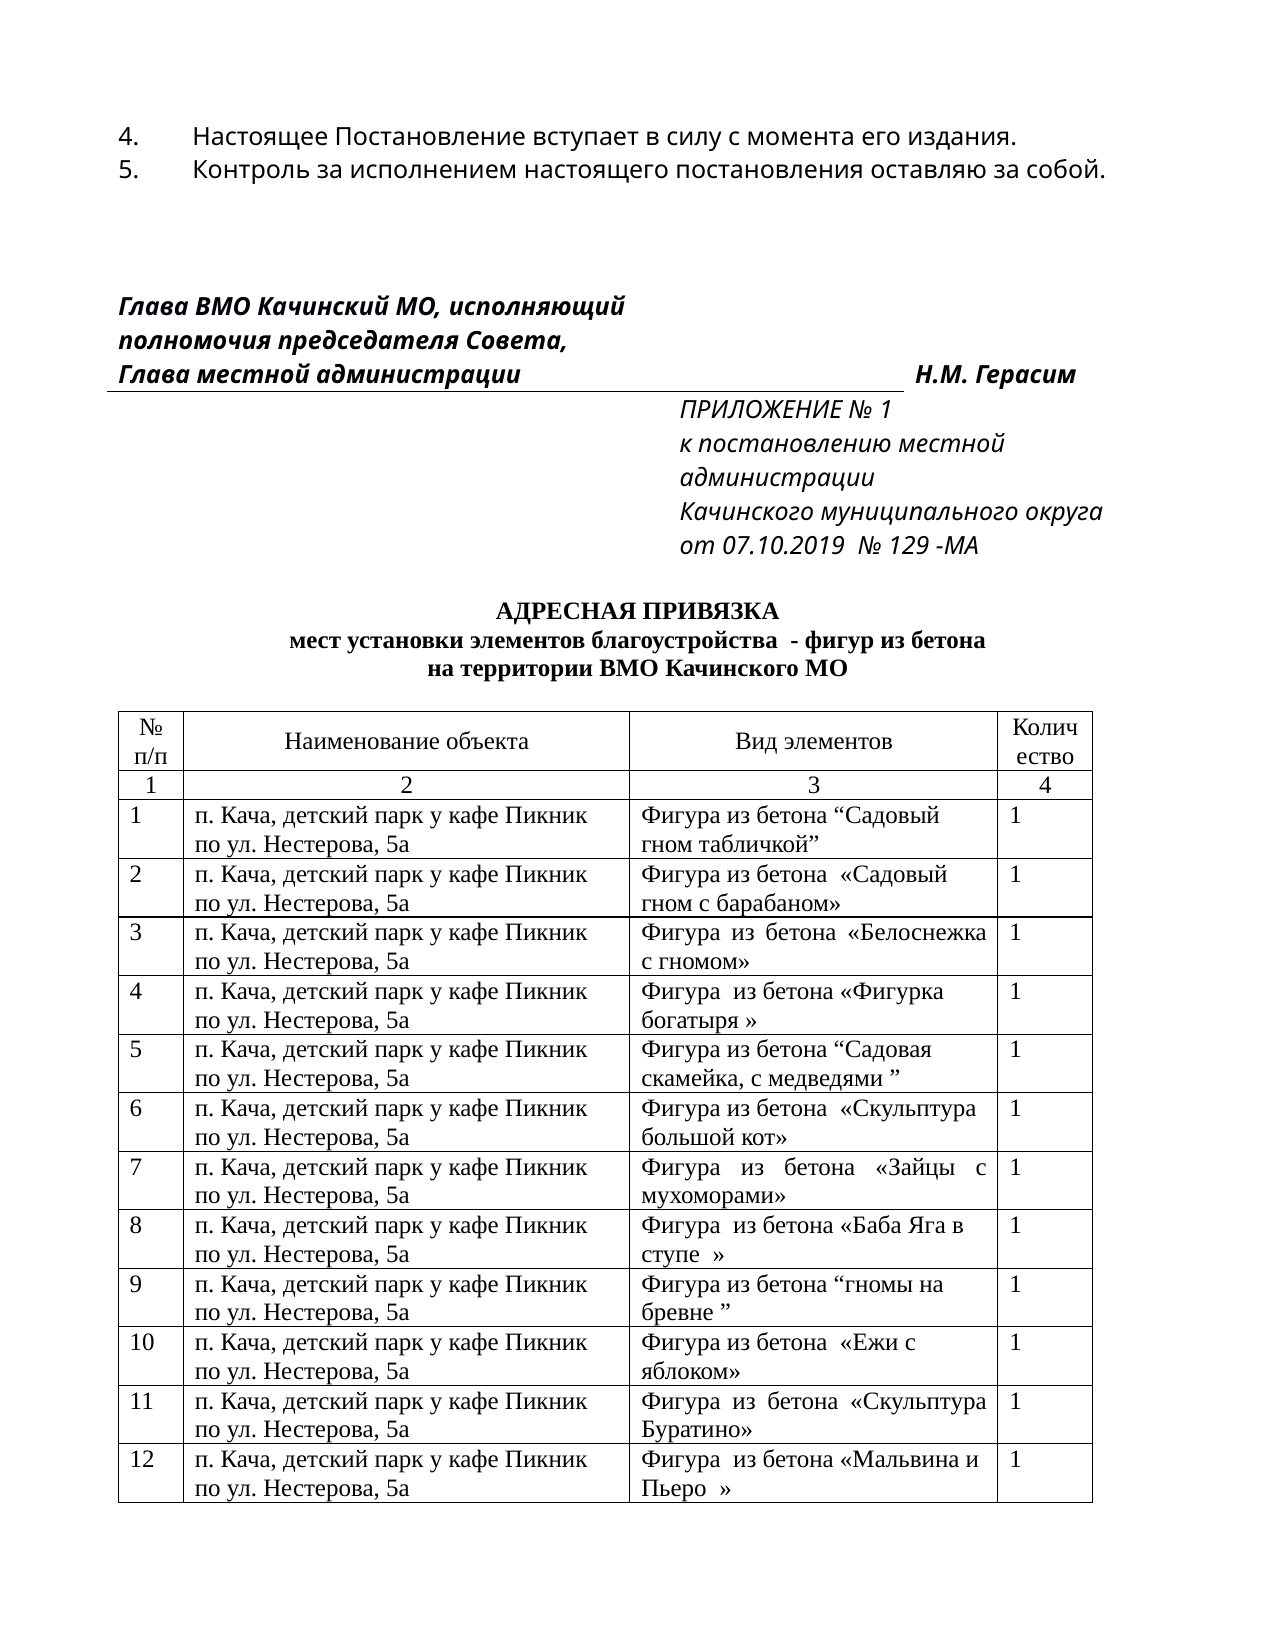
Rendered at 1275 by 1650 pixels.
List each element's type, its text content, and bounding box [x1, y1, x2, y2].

table_cell п. Кача, детский парк у кафе Пикник по ул. Нестерова, 5а [184, 1035, 629, 1092]
table_cell 1 [998, 1327, 1092, 1385]
table_header Н.М. Герасим [904, 289, 1100, 391]
table_cell 10 [119, 1327, 183, 1385]
table_cell п. Кача, детский парк у кафе Пикник по ул. Нестерова, 5а [184, 859, 629, 916]
table_cell п. Кача, детский парк у кафе Пикник по ул. Нестерова, 5а [184, 1152, 629, 1209]
table_cell 5 [119, 1035, 183, 1092]
table_cell 1 [998, 1386, 1092, 1443]
table_cell Фигура из бетона “Садовая скамейка, с медведями ” [630, 1035, 997, 1092]
table_cell 2 [184, 771, 629, 799]
table_cell Фигура из бетона “Садовый гном табличкой” [630, 800, 997, 858]
table_cell п. Кача, детский парк у кафе Пикник по ул. Нестерова, 5а [184, 918, 629, 975]
list Настоящее Постановление вступает в силу с момента его издания. [118, 118, 1157, 152]
table_cell Фигура из бетона «Фигурка богатыря » [630, 976, 997, 1033]
table_cell 1 [998, 1269, 1092, 1326]
table_cell Фигура из бетона «Ежи с яблоком» [630, 1327, 997, 1385]
table_cell п. Кача, детский парк у кафе Пикник по ул. Нестерова, 5а [184, 800, 629, 858]
table_cell 12 [119, 1444, 183, 1502]
table_cell п. Кача, детский парк у кафе Пикник по ул. Нестерова, 5а [184, 1327, 629, 1385]
table_cell Фигура из бетона “гномы на бревне ” [630, 1269, 997, 1326]
table_cell 1 [998, 1093, 1092, 1151]
text АДРЕСНАЯ ПРИВЯЗКА [118, 596, 1157, 625]
table_header Вид элементов [630, 712, 997, 769]
table_cell п. Кача, детский парк у кафе Пикник по ул. Нестерова, 5а [184, 1444, 629, 1502]
table_cell Фигура из бетона «Скульптура Буратино» [630, 1386, 997, 1443]
table_cell 1 [998, 1210, 1092, 1268]
table_cell п. Кача, детский парк у кафе Пикник по ул. Нестерова, 5а [184, 1093, 629, 1151]
table_cell 1 [998, 800, 1092, 858]
list Контроль за исполнением настоящего постановления оставляю за собой. [118, 152, 1157, 186]
table_cell 6 [119, 1093, 183, 1151]
text на территории ВМО Качинского МО [118, 653, 1157, 682]
table_cell 1 [119, 771, 183, 799]
table_cell 1 [998, 1035, 1092, 1092]
table_cell 3 [119, 918, 183, 975]
table_cell 1 [998, 976, 1092, 1033]
table_cell 9 [119, 1269, 183, 1326]
table_cell Фигура из бетона «Мальвина и Пьеро » [630, 1444, 997, 1502]
text к постановлению местной администрации [679, 426, 1157, 494]
table_cell п. Кача, детский парк у кафе Пикник по ул. Нестерова, 5а [184, 1269, 629, 1326]
table_cell Фигура из бетона «Скульптура большой кот» [630, 1093, 997, 1151]
table_cell 1 [998, 859, 1092, 916]
table_header [694, 289, 904, 391]
table_cell 1 [998, 1152, 1092, 1209]
table_cell 1 [119, 800, 183, 858]
table_header Наименование объекта [184, 712, 629, 769]
table_header Количество [998, 712, 1092, 769]
table_cell 4 [119, 976, 183, 1033]
text Приложение № 1 [679, 392, 1157, 426]
table_header № п/п [119, 712, 183, 769]
table_cell 11 [119, 1386, 183, 1443]
table_header Глава ВМО Качинский МО, исполняющий полномочия председателя Совета, Глава местной администрации [107, 289, 694, 391]
table_cell 1 [998, 1444, 1092, 1502]
table_cell п. Кача, детский парк у кафе Пикник по ул. Нестерова, 5а [184, 976, 629, 1033]
table_cell 4 [998, 771, 1092, 799]
table_cell Фигура из бетона «Баба Яга в ступе » [630, 1210, 997, 1268]
text мест установки элементов благоустройства - фигур из бетона [118, 625, 1157, 653]
table_cell 3 [630, 771, 997, 799]
table_cell Фигура из бетона «Белоснежка с гномом» [630, 918, 997, 975]
text от 07.10.2019 № 129 -МА [679, 528, 1157, 562]
table_cell 1 [998, 918, 1092, 975]
table_cell п. Кача, детский парк у кафе Пикник по ул. Нестерова, 5а [184, 1386, 629, 1443]
table_cell 2 [119, 859, 183, 916]
table_cell Фигура из бетона «Садовый гном с барабаном» [630, 859, 997, 916]
text Качинского муниципального округа [679, 494, 1157, 528]
table_cell 8 [119, 1210, 183, 1268]
table_cell 7 [119, 1152, 183, 1209]
table_cell п. Кача, детский парк у кафе Пикник по ул. Нестерова, 5а [184, 1210, 629, 1268]
table_cell Фигура из бетона «Зайцы с мухоморами» [630, 1152, 997, 1209]
